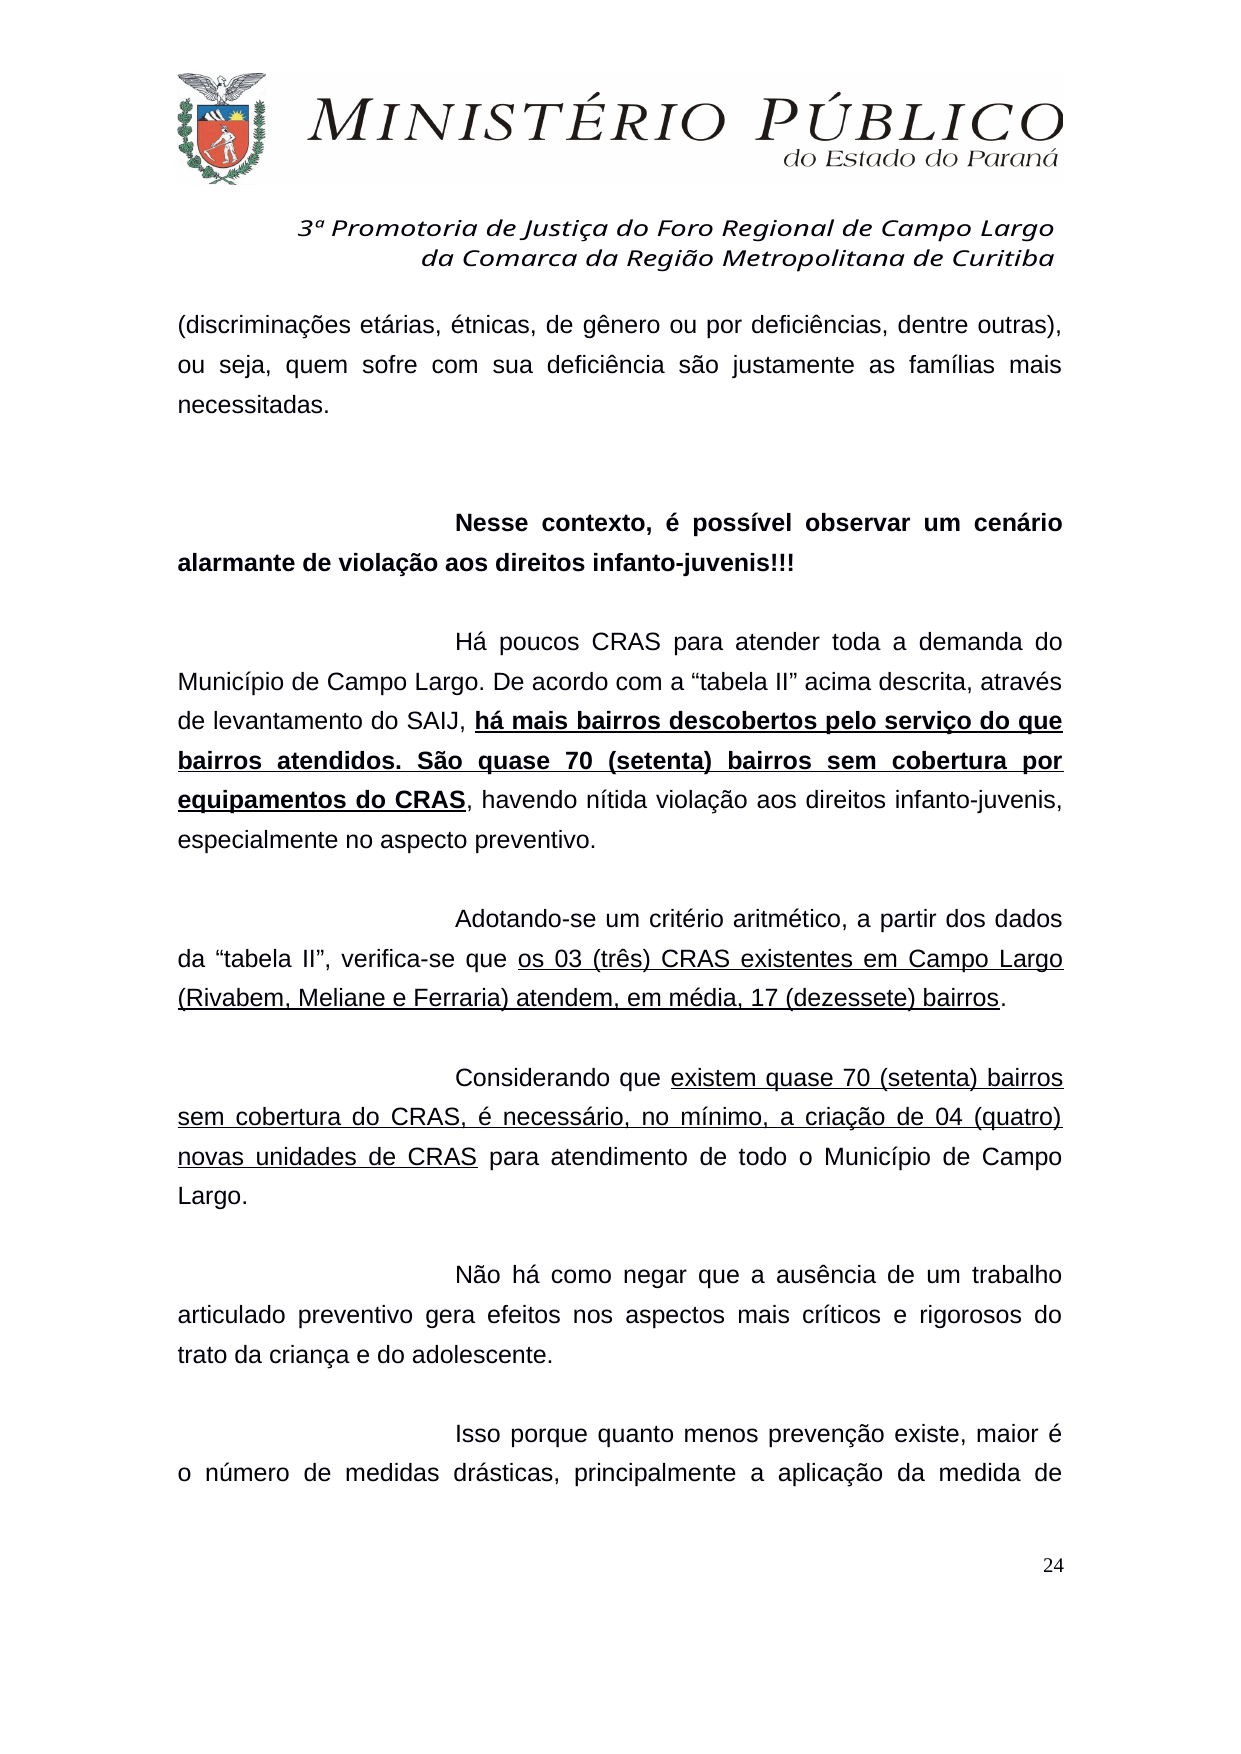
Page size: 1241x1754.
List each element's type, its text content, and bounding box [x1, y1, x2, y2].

text Considerando que existem quase 70 (setenta) bairros sem cobertura do CRAS, é necessário, no mínimo, a criação de 04 (quatro) [177, 1052, 1063, 1127]
text Não há como negar que a ausência de um trabalho articulado preventivo gera efeitos nos aspectos mais críticos e rigorosos do trato da criança e do adolescente. [177, 1249, 1063, 1368]
text Adotando-se um critério aritmético, a partir dos dados da “tabela II”, verifica-se que os 03 (três) CRAS existentes em Campo Largo (Rivabem, Meliane e Ferraria) atendem, em média, 17 (dezessete) bairros. [177, 893, 1063, 1012]
text Isso porque quanto menos prevenção existe, maior é o número de medidas drásticas, principalmente a aplicação da medida de [177, 1408, 1063, 1487]
text Nesse contexto, é possível observar um cenário alarmante de violação aos direitos infanto-juvenis!!! [177, 497, 1063, 577]
text novas unidades de CRAS para atendimento de todo o Município de Campo Largo. [177, 1128, 1063, 1210]
text (discriminações etárias, étnicas, de gênero ou por deficiências, dentre outras), ou seja, quem sofre com sua deficiência são justamente as famílias mais necessitadas. [177, 299, 1063, 418]
text equipamentos do CRAS, havendo nítida violação aos direitos infanto-juvenis, especialmente no aspecto preventivo. [177, 772, 1063, 854]
text Há poucos CRAS para atender toda a demanda do Município de Campo Largo. De acordo com a “tabela II” acima descrita, através de levantamento do SAIJ, há mais bairros descobertos pelo serviço do que bairros atendidos. São quase 70 (setenta) bairros sem cobertura por [177, 616, 1063, 771]
